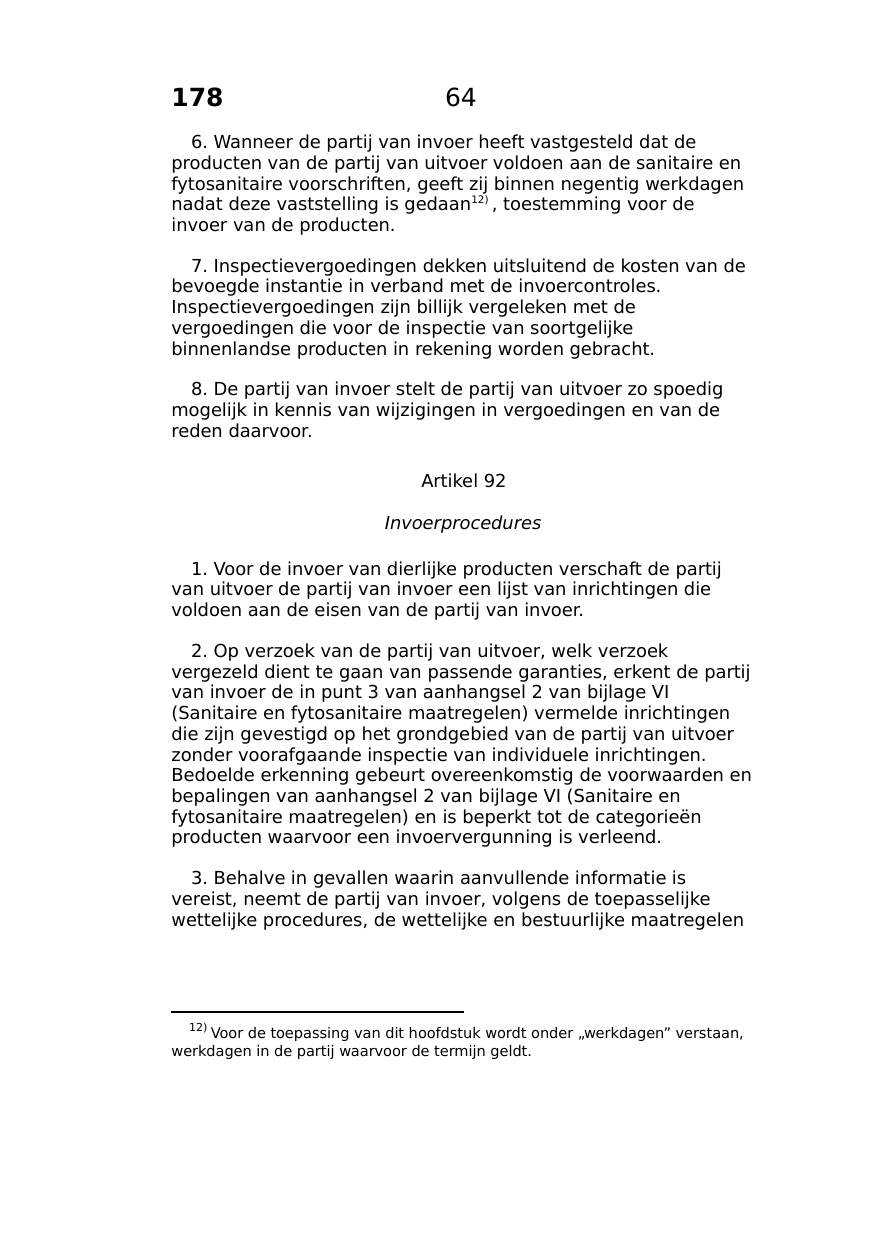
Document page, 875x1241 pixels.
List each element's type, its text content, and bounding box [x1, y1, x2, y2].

text Voor de toepassing van dit hoofdstuk wordt onder „werkdagen” verstaan, werkdagen in de partij waarvoor de termijn geldt. [171, 1021, 756, 1060]
text 8. De partij van invoer stelt de partij van uitvoer zo spoedig mogelijk in kennis van wijzigingen in vergoedingen en van de reden daarvoor. [171, 379, 756, 441]
text 7. Inspectievergoedingen dekken uitsluitend de kosten van de bevoegde instantie in verband met de invoercontroles. Inspectievergoedingen zijn billijk vergeleken met de vergoedingen die voor de inspectie van soortgelijke binnenlandse producten in rekening worden gebracht. [171, 256, 756, 359]
text 6. Wanneer de partij van invoer heeft vastgesteld dat de producten van de partij van uitvoer voldoen aan de sanitaire en fytosanitaire voorschriften, geeft zij binnen negentig werkdagen nadat deze vaststelling is gedaan, toestemming voor de invoer van de producten. [171, 132, 756, 236]
text 2. Op verzoek van de partij van uitvoer, welk verzoek vergezeld dient te gaan van passende garanties, erkent de partij van invoer de in punt 3 van aanhangsel 2 van bijlage VI (Sanitaire en fytosanitaire maatregelen) vermelde inrichtingen die zijn gevestigd op het grondgebied van de partij van uitvoer zonder voorafgaande inspectie van individuele inrichtingen. Bedoelde erkenning gebeurt overeenkomstig de voorwaarden en bepalingen van aanhangsel 2 van bijlage VI (Sanitaire en fytosanitaire maatregelen) en is beperkt tot de categorieën producten waarvoor een invoervergunning is verleend. [171, 641, 756, 848]
text 1. Voor de invoer van dierlijke producten verschaft de partij van uitvoer de partij van invoer een lijst van inrichtingen die voldoen aan de eisen van de partij van invoer. [171, 558, 756, 621]
subtitle Artikel 92 Invoerprocedures [171, 471, 756, 533]
text 3. Behalve in gevallen waarin aanvullende informatie is vereist, neemt de partij van invoer, volgens de toepasselijke wettelijke procedures, de wettelijke en bestuurlijke maatregelen [171, 868, 756, 930]
